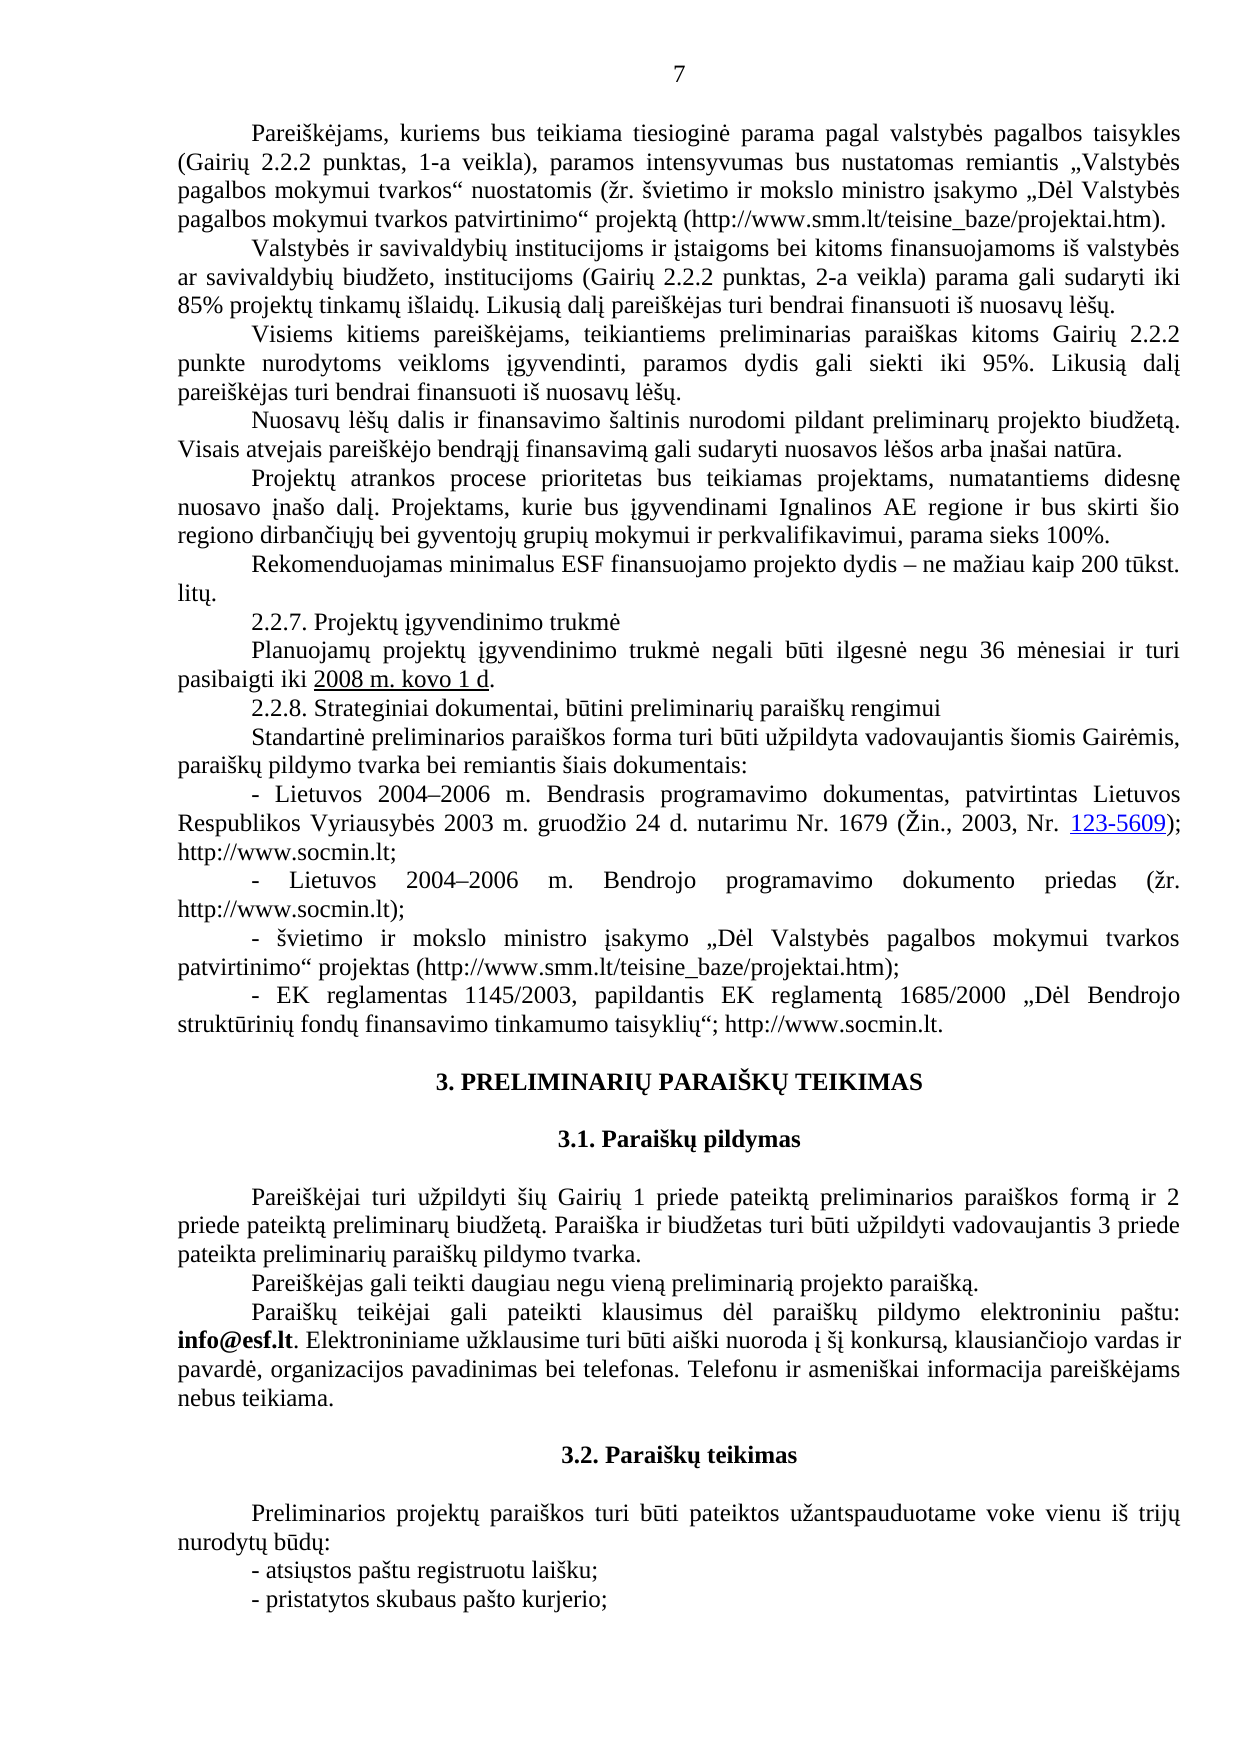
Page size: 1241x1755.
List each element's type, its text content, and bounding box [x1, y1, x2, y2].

text Planuojamų projektų įgyvendinimo trukmė negali būti ilgesnė negu 36 mėnesiai ir turi pasibaigti iki 2008 m. kovo 1 d. [177, 636, 1181, 693]
text Projektų atrankos procese prioritetas bus teikiamas projektams, numatantiems didesnę nuosavo įnašo dalį. Projektams, kurie bus įgyvendinami Ignalinos AE regione ir bus skirti šio regiono dirbančiųjų bei gyventojų grupių mokymui ir perkvalifikavimui, parama sieks 100%. [177, 463, 1181, 549]
text 3.2. Paraiškų teikimas [177, 1441, 1181, 1469]
text Pareiškėjai turi užpildyti šių Gairių 1 priede pateiktą preliminarios paraiškos formą ir 2 priede pateiktą preliminarų biudžetą. Paraiška ir biudžetas turi būti užpildyti vadovaujantis 3 priede pateikta preliminarių paraiškų pildymo tvarka. [177, 1182, 1181, 1268]
text - Lietuvos 2004–2006 m. Bendrojo programavimo dokumento priedas (žr. http://www.socmin.lt); [177, 866, 1181, 923]
text 3. Preliminarių paraiškų teikimas [177, 1067, 1181, 1096]
text Preliminarios projektų paraiškos turi būti pateiktos užantspauduotame voke vienu iš trijų nurodytų būdų: [177, 1498, 1181, 1556]
text 2.2.7. Projektų įgyvendinimo trukmė [177, 607, 1181, 636]
text Standartinė preliminarios paraiškos forma turi būti užpildyta vadovaujantis šiomis Gairėmis, paraiškų pildymo tvarka bei remiantis šiais dokumentais: [177, 722, 1181, 779]
text Paraiškų teikėjai gali pateikti klausimus dėl paraiškų pildymo elektroniniu paštu: info@esf.lt. Elektroniniame užklausime turi būti aiški nuoroda į šį konkursą, klausiančiojo vardas ir pavardė, organizacijos pavadinimas bei telefonas. Telefonu ir asmeniškai informacija pareiškėjams nebus teikiama. [177, 1297, 1181, 1412]
text 2.2.8. Strateginiai dokumentai, būtini preliminarių paraiškų rengimui [177, 693, 1181, 722]
text - Lietuvos 2004–2006 m. Bendrasis programavimo dokumentas, patvirtintas Lietuvos Respublikos Vyriausybės 2003 m. gruodžio 24 d. nutarimu Nr. 1679 (Žin., 2003, Nr. 123-5609); http://www.socmin.lt; [177, 779, 1181, 866]
text - pristatytos skubaus pašto kurjerio; [177, 1584, 1181, 1613]
text - EK reglamentas 1145/2003, papildantis EK reglamentą 1685/2000 „Dėl Bendrojo struktūrinių fondų finansavimo tinkamumo taisyklių“; http://www.socmin.lt. [177, 981, 1181, 1038]
text Pareiškėjams, kuriems bus teikiama tiesioginė parama pagal valstybės pagalbos taisykles (Gairių 2.2.2 punktas, 1-a veikla), paramos intensyvumas bus nustatomas remiantis „Valstybės pagalbos mokymui tvarkos“ nuostatomis (žr. švietimo ir mokslo ministro įsakymo „Dėl Valstybės pagalbos mokymui tvarkos patvirtinimo“ projektą (http://www.smm.lt/teisine_baze/projektai.htm). [177, 118, 1181, 233]
text Rekomenduojamas minimalus ESF finansuojamo projekto dydis – ne mažiau kaip 200 tūkst. litų. [177, 549, 1181, 607]
text Nuosavų lėšų dalis ir finansavimo šaltinis nurodomi pildant preliminarų projekto biudžetą. Visais atvejais pareiškėjo bendrąjį finansavimą gali sudaryti nuosavos lėšos arba įnašai natūra. [177, 406, 1181, 463]
text Pareiškėjas gali teikti daugiau negu vieną preliminarią projekto paraišką. [177, 1268, 1181, 1297]
text Valstybės ir savivaldybių institucijoms ir įstaigoms bei kitoms finansuojamoms iš valstybės ar savivaldybių biudžeto, institucijoms (Gairių 2.2.2 punktas, 2-a veikla) parama gali sudaryti iki 85% projektų tinkamų išlaidų. Likusią dalį pareiškėjas turi bendrai finansuoti iš nuosavų lėšų. [177, 233, 1181, 319]
text - atsiųstos paštu registruotu laišku; [177, 1556, 1181, 1584]
text Visiems kitiems pareiškėjams, teikiantiems preliminarias paraiškas kitoms Gairių 2.2.2 punkte nurodytoms veikloms įgyvendinti, paramos dydis gali siekti iki 95%. Likusią dalį pareiškėjas turi bendrai finansuoti iš nuosavų lėšų. [177, 319, 1181, 406]
text - švietimo ir mokslo ministro įsakymo „Dėl Valstybės pagalbos mokymui tvarkos patvirtinimo“ projektas (http://www.smm.lt/teisine_baze/projektai.htm); [177, 923, 1181, 981]
text 3.1. Paraiškų pildymas [177, 1124, 1181, 1153]
